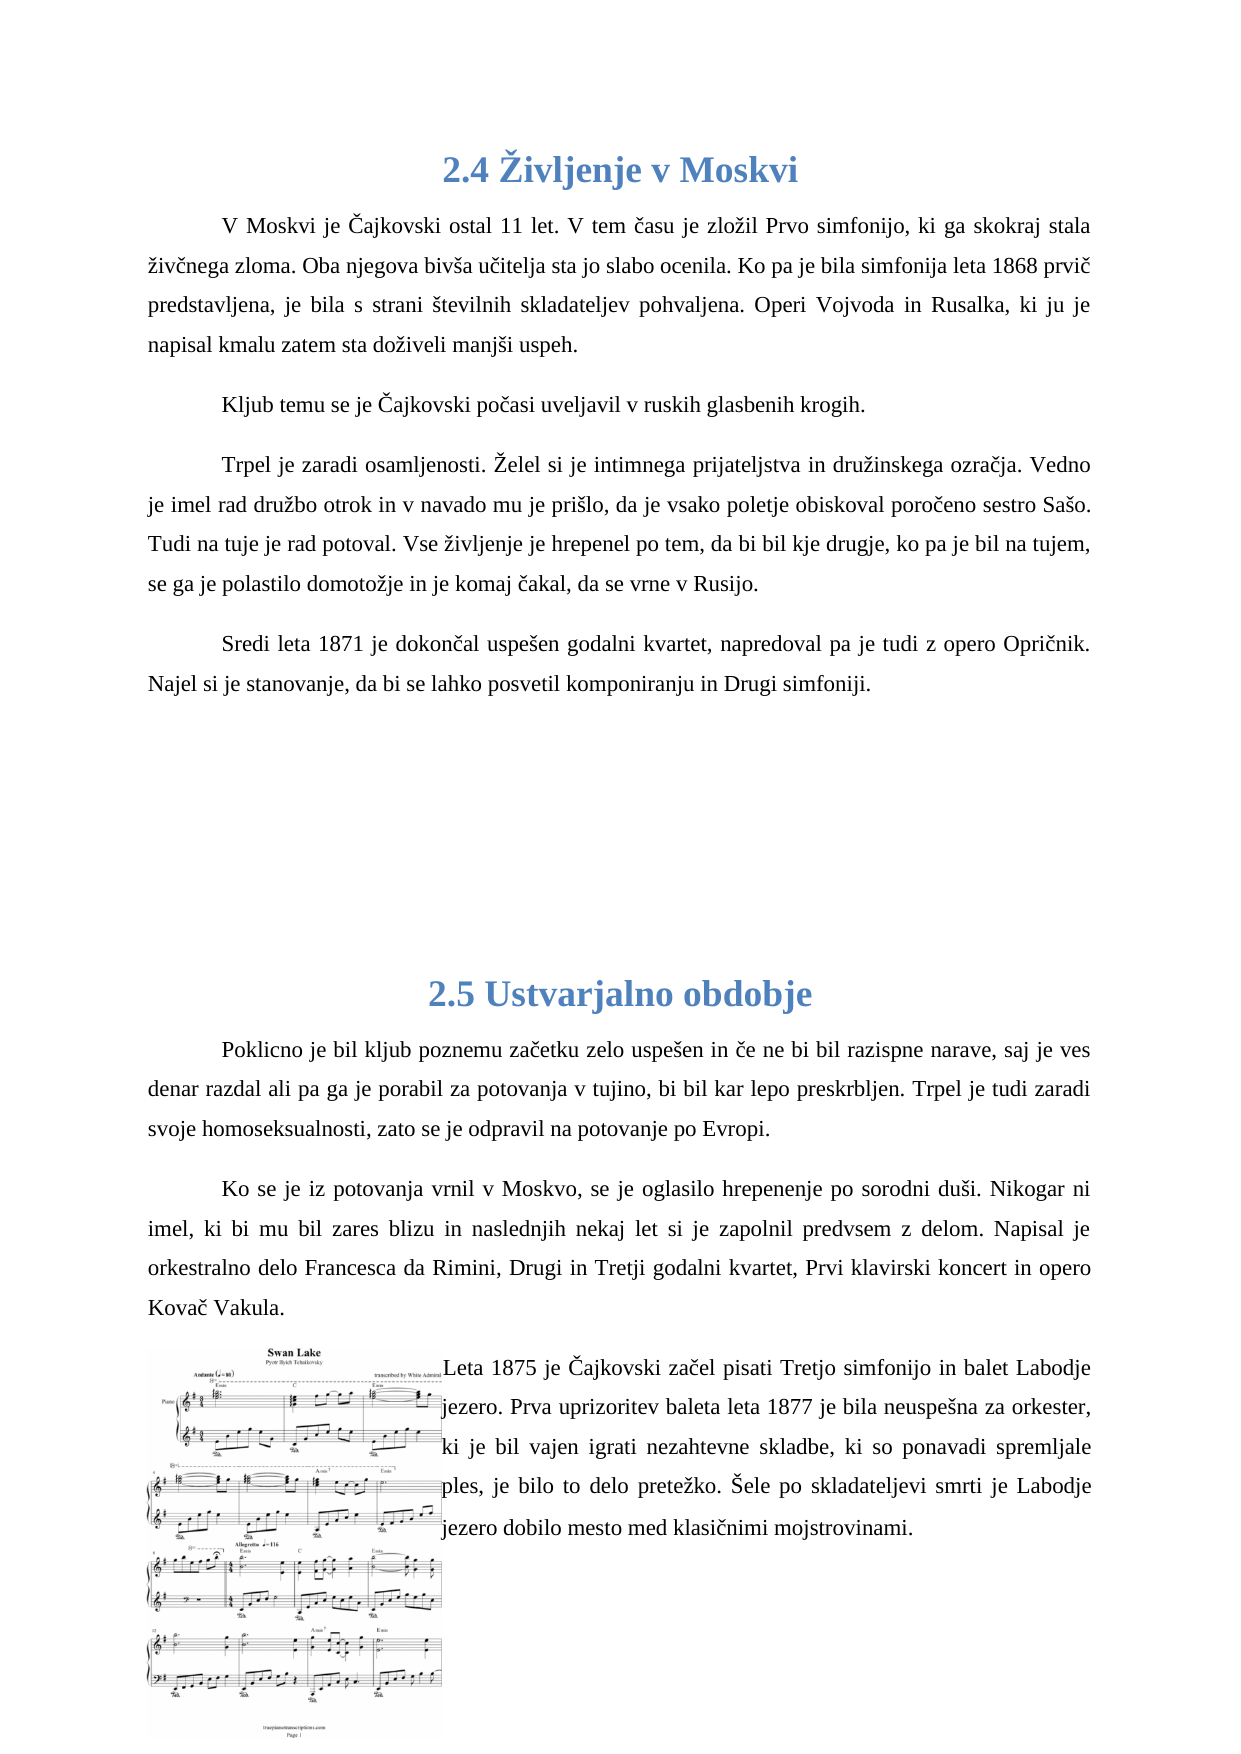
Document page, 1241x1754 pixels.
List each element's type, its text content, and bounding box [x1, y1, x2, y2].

picture [146, 1348, 442, 1738]
text Poklicno je bil kljub poznemu začetku zelo uspešen in če ne bi bil razispne narave, saj je ves denar razdal ali pa ga je porabil za potovanja v tujino, bi bil kar lepo preskrbljen. Trpel je tudi zaradi svoje homoseksualnosti, zato se je odpravil na potovanje po Evropi. [148, 1036, 1093, 1141]
subtitle 2.4 Življenje v Moskvi [148, 148, 1093, 191]
text Sredi leta 1871 je dokončal uspešen godalni kvartet, napredoval pa je tudi z opero Opričnik. Najel si je stanovanje, da bi se lahko posvetil komponiranju in Drugi simfoniji. [148, 630, 1093, 696]
text V Moskvi je Čajkovski ostal 11 let. V tem času je zložil Prvo simfonijo, ki ga skokraj stala živčnega zloma. Oba njegova bivša učitelja sta jo slabo ocenila. Ko pa je bila simfonija leta 1868 prvič predstavljena, je bila s strani številnih skladateljev pohvaljena. Operi Vojvoda in Rusalka, ki ju je napisal kmalu zatem sta doživeli manjši uspeh. [148, 212, 1093, 357]
text Ko se je iz potovanja vrnil v Moskvo, se je oglasilo hrepenenje po sorodni duši. Nikogar ni imel, ki bi mu bil zares blizu in naslednjih nekaj let si je zapolnil predvsem z delom. Napisal je orkestralno delo Francesca da Rimini, Drugi in Tretji godalni kvartet, Prvi klavirski koncert in opero Kovač Vakula. [148, 1175, 1093, 1320]
text Trpel je zaradi osamljenosti. Želel si je intimnega prijateljstva in družinskega ozračja. Vedno je imel rad družbo otrok in v navado mu je prišlo, da je vsako poletje obiskoval poročeno sestro Sašo. Tudi na tuje je rad potoval. Vse življenje je hrepenel po tem, da bi bil kje drugje, ko pa je bil na tujem, se ga je polastilo domotožje in je komaj čakal, da se vrne v Rusijo. [148, 451, 1093, 596]
text Leta 1875 je Čajkovski začel pisati Tretjo simfonijo in balet Labodje jezero. Prva uprizoritev baleta leta 1877 je bila neuspešna za orkester, ki je bil vajen igrati nezahtevne skladbe, ki so ponavadi spremljale ples, je bilo to delo pretežko. Šele po skladateljevi smrti je Labodje jezero dobilo mesto med klasičnimi mojstrovinami. [148, 1354, 1093, 1541]
subtitle 2.5 Ustvarjalno obdobje [148, 971, 1093, 1014]
text Kljub temu se je Čajkovski počasi uveljavil v ruskih glasbenih krogih. [148, 391, 1093, 417]
